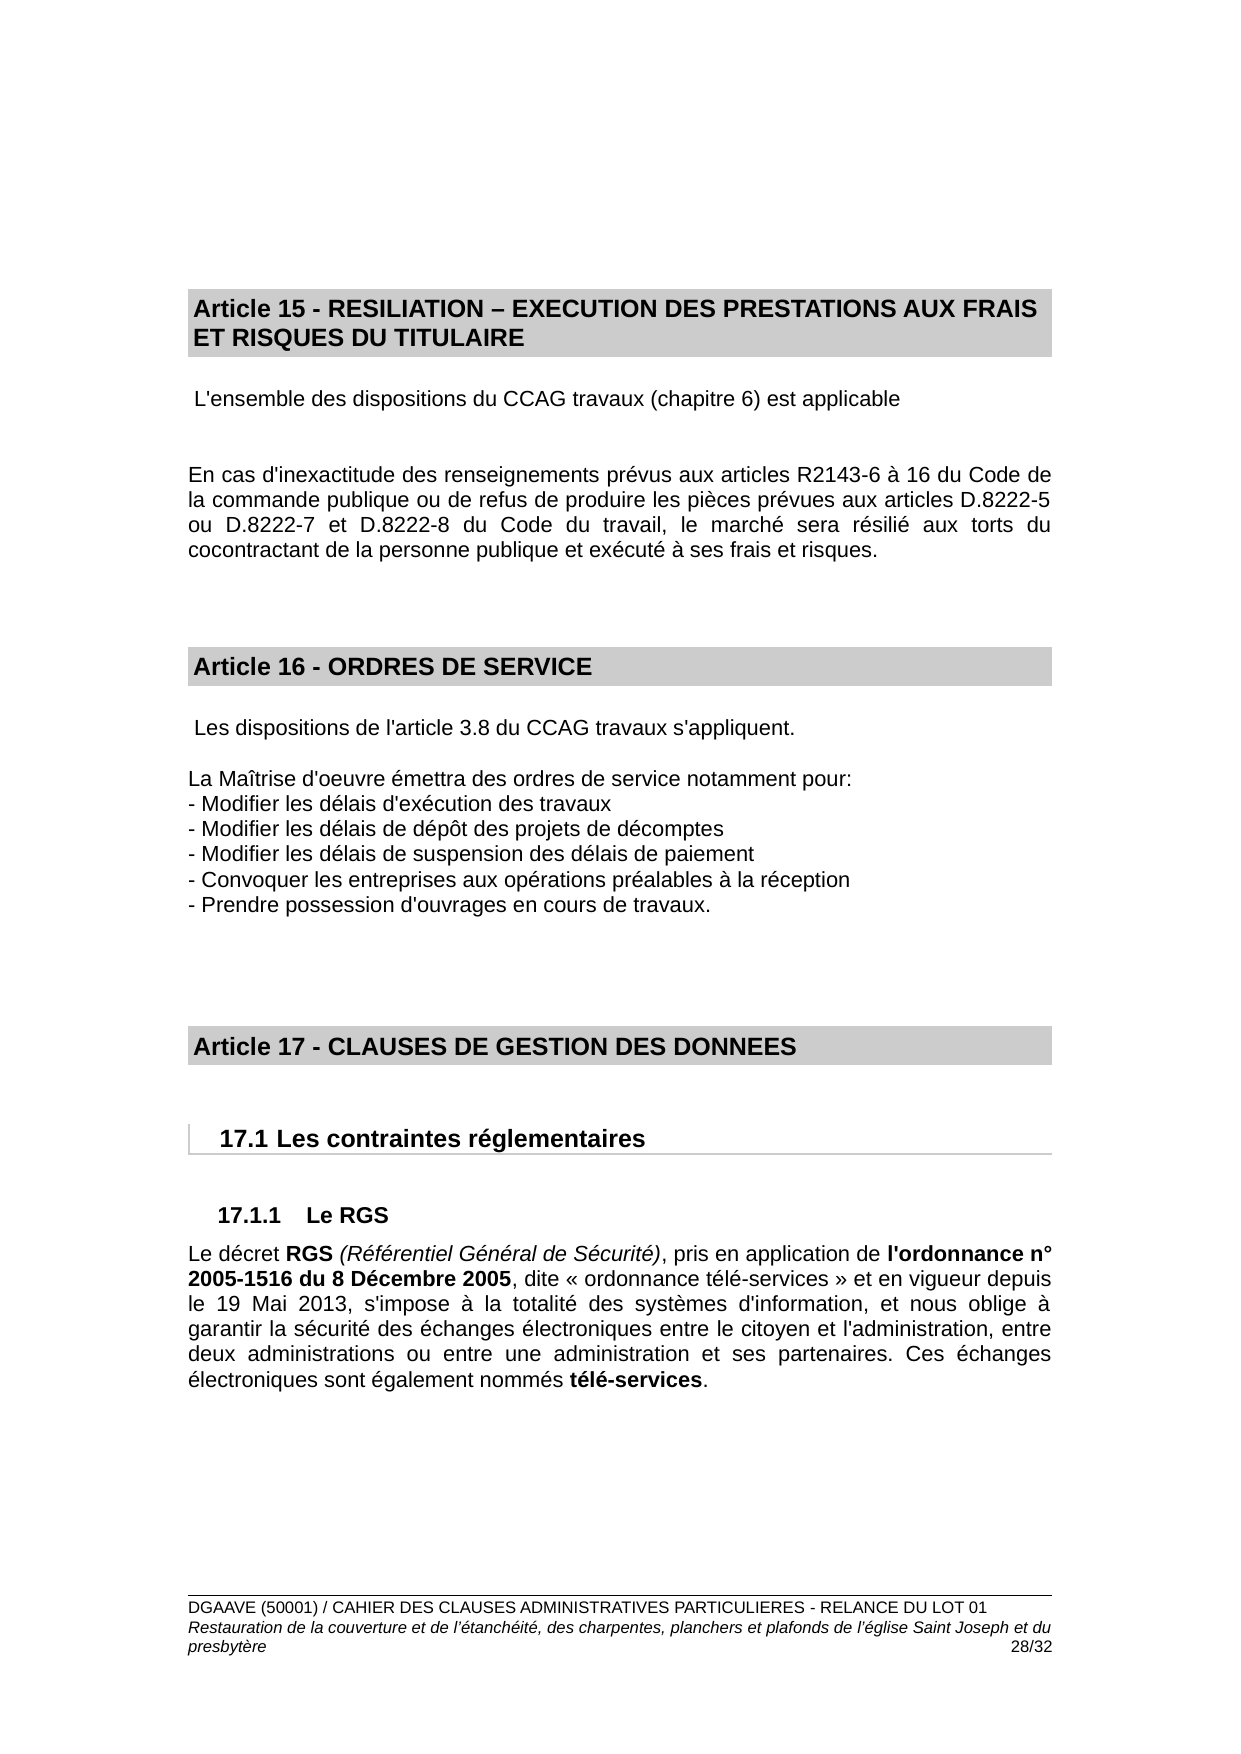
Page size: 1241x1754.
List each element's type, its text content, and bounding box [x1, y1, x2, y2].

text - Prendre possession d'ouvrages en cours de travaux. [188, 892, 1052, 917]
subtitle CLAUSES DE GESTION DES DONNEES [190, 1029, 1050, 1063]
text La Maîtrise d'oeuvre émettra des ordres de service notamment pour: [188, 766, 1052, 791]
text - Modifier les délais de suspension des délais de paiement [188, 841, 1052, 866]
subtitle ORDRES DE SERVICE [190, 649, 1050, 684]
subtitle Les contraintes réglementaires [190, 1124, 1052, 1153]
subtitle Le RGS [188, 1202, 1052, 1229]
text - Convoquer les entreprises aux opérations préalables à la réception [188, 866, 1052, 892]
text - Modifier les délais de dépôt des projets de décomptes [188, 816, 1052, 841]
text Les dispositions de l'article 3.8 du CCAG travaux s'appliquent. [188, 715, 1052, 740]
subtitle RESILIATION – EXECUTION DES PRESTATIONS AUX FRAIS ET RISQUES DU TITULAIRE [190, 291, 1050, 354]
text - Modifier les délais d'exécution des travaux [188, 791, 1052, 816]
text En cas d'inexactitude des renseignements prévus aux articles R2143-6 à 16 du Code de la commande publique ou de refus de produire les pièces prévues aux articles D.8222-5 ou D.8222-7 et D.8222-8 du Code du travail, le marché sera résilié aux torts du cocontractant de la personne publique et exécuté à ses frais et risques. [188, 462, 1052, 562]
text L'ensemble des dispositions du CCAG travaux (chapitre 6) est applicable [188, 386, 1052, 411]
text Le décret RGS (Référentiel Général de Sécurité), pris en application de l'ordonnance n° 2005-1516 du 8 Décembre 2005, dite « ordonnance télé-services » et en vigueur depuis le 19 Mai 2013, s'impose à la totalité des systèmes d'information, et nous oblige à garantir la sécurité des échanges électroniques entre le citoyen et l'administration, entre deux administrations ou entre une administration et ses partenaires. Ces échanges électroniques sont également nommés télé-services. [188, 1240, 1052, 1392]
